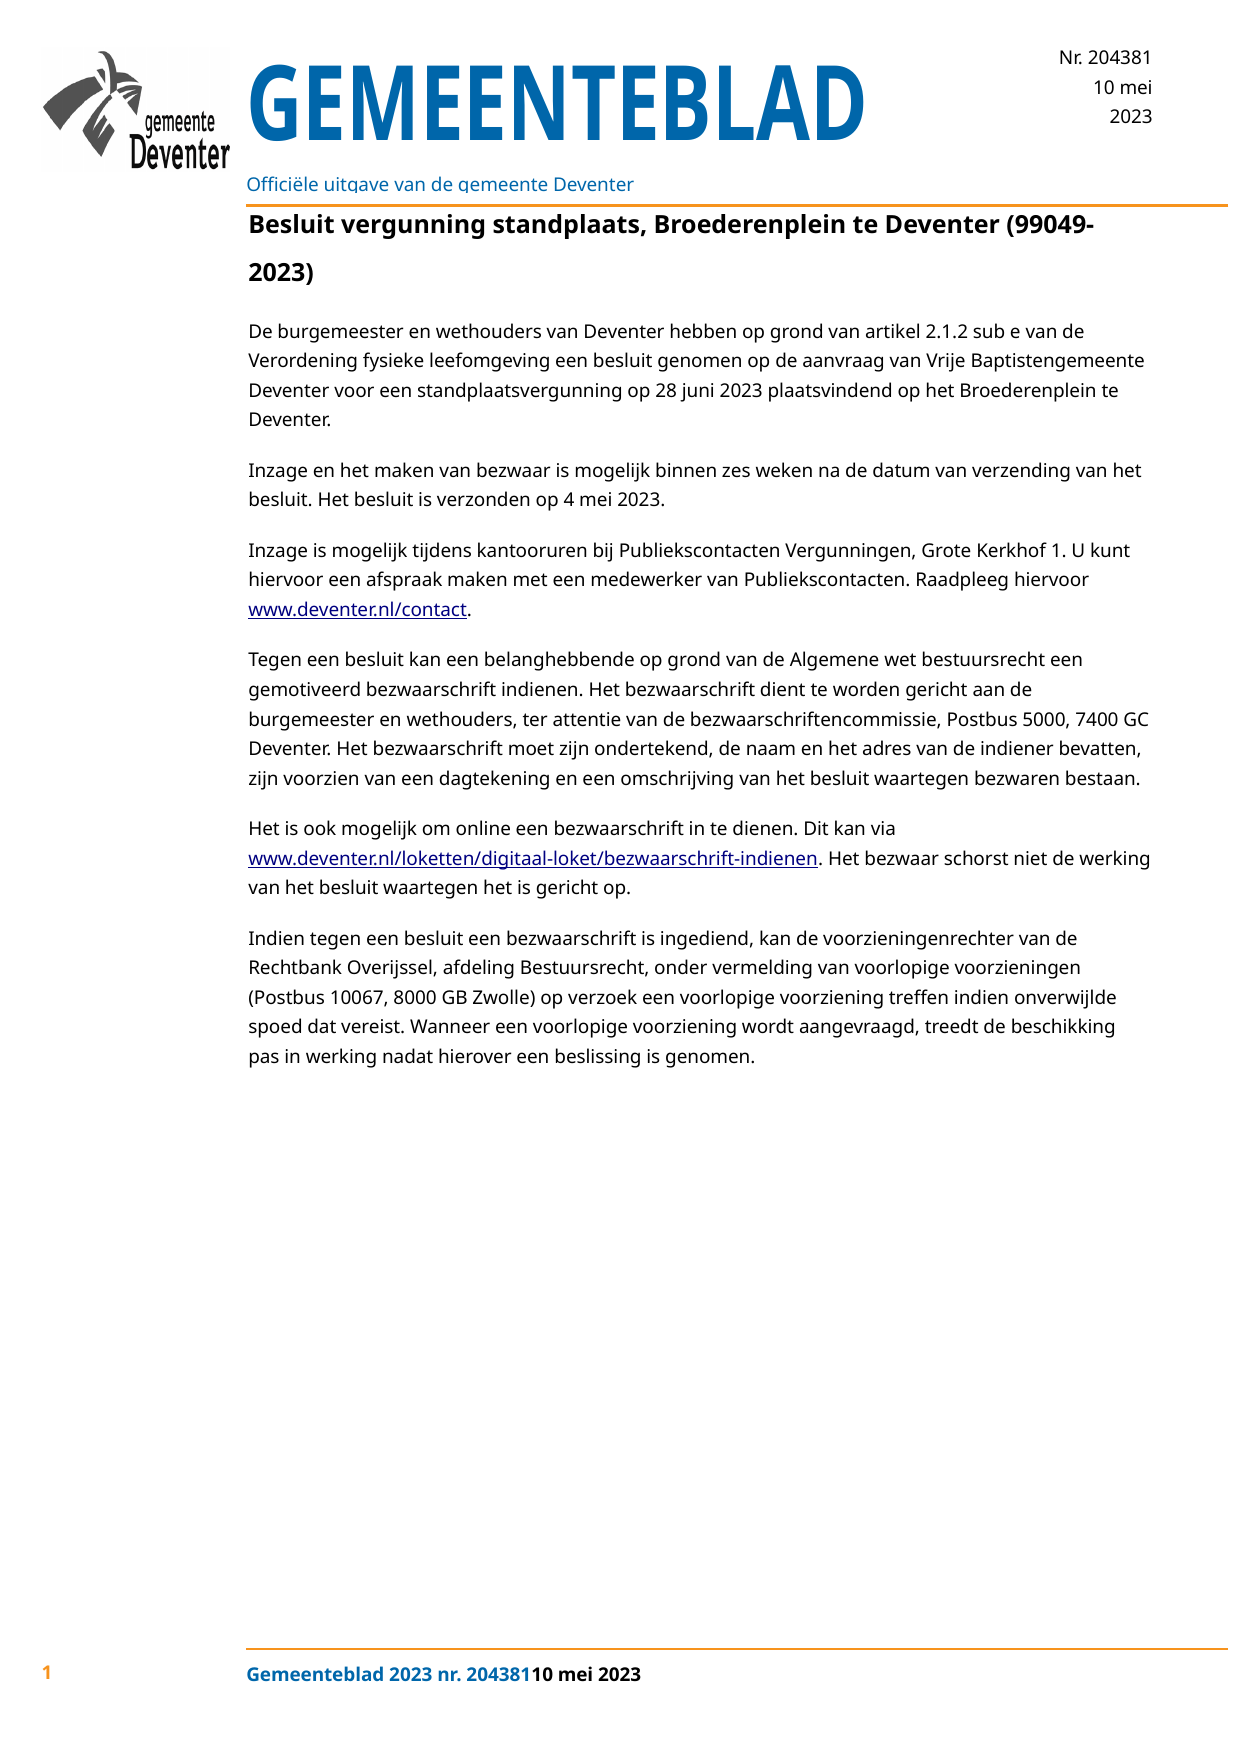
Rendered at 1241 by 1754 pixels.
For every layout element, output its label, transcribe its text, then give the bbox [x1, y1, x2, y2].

text Het is ook mogelijk om online een bezwaarschrift in te dienen. Dit kan via www.deventer.nl/loketten/digitaal-loket/bezwaarschrift-indienen. Het bezwaar schorst niet de werking van het besluit waartegen het is gericht op. [248, 815, 1152, 900]
picture [41, 47, 231, 172]
text Inzage en het maken van bezwaar is mogelijk binnen zes weken na de datum van verzending van het besluit. Het besluit is verzonden op 4 mei 2023. [248, 457, 1152, 512]
text Tegen een besluit kan een belanghebbende op grond van de Algemene wet bestuursrecht een gemotiveerd bezwaarschrift indienen. Het bezwaarschrift dient te worden gericht aan de burgemeester en wethouders, ter attentie van de bezwaarschriftencommissie, Postbus 5000, 7400 GC Deventer. Het bezwaarschrift moet zijn ondertekend, de naam en het adres van de indiener bevatten, zijn voorzien van een dagtekening en een omschrijving van het besluit waartegen bezwaren bestaan. [248, 647, 1152, 791]
text Besluit vergunning standplaats, Broederenplein te Deventer (99049-2023) [248, 207, 1152, 288]
text Indien tegen een besluit een bezwaarschrift is ingediend, kan de voorzieningenrechter van de Rechtbank Overijssel, afdeling Bestuursrecht, onder vermelding van voorlopige voorzieningen (Postbus 10067, 8000 GB Zwolle) op verzoek een voorlopige voorziening treffen indien onverwijlde spoed dat vereist. Wanneer een voorlopige voorziening wordt aangevraagd, treedt de beschikking pas in werking nadat hierover een beslissing is genomen. [248, 925, 1152, 1069]
text Inzage is mogelijk tijdens kantooruren bij Publiekscontacten Vergunningen, Grote Kerkhof 1. U kunt hiervoor een afspraak maken met een medewerker van Publiekscontacten. Raadpleeg hiervoor www.deventer.nl/contact. [248, 537, 1152, 622]
text De burgemeester en wethouders van Deventer hebben op grond van artikel 2.1.2 sub e van de Verordening fysieke leefomgeving een besluit genomen op de aanvraag van Vrije Baptistengemeente Deventer voor een standplaatsvergunning op 28 juni 2023 plaatsvindend op het Broederenplein te Deventer. [248, 318, 1152, 432]
